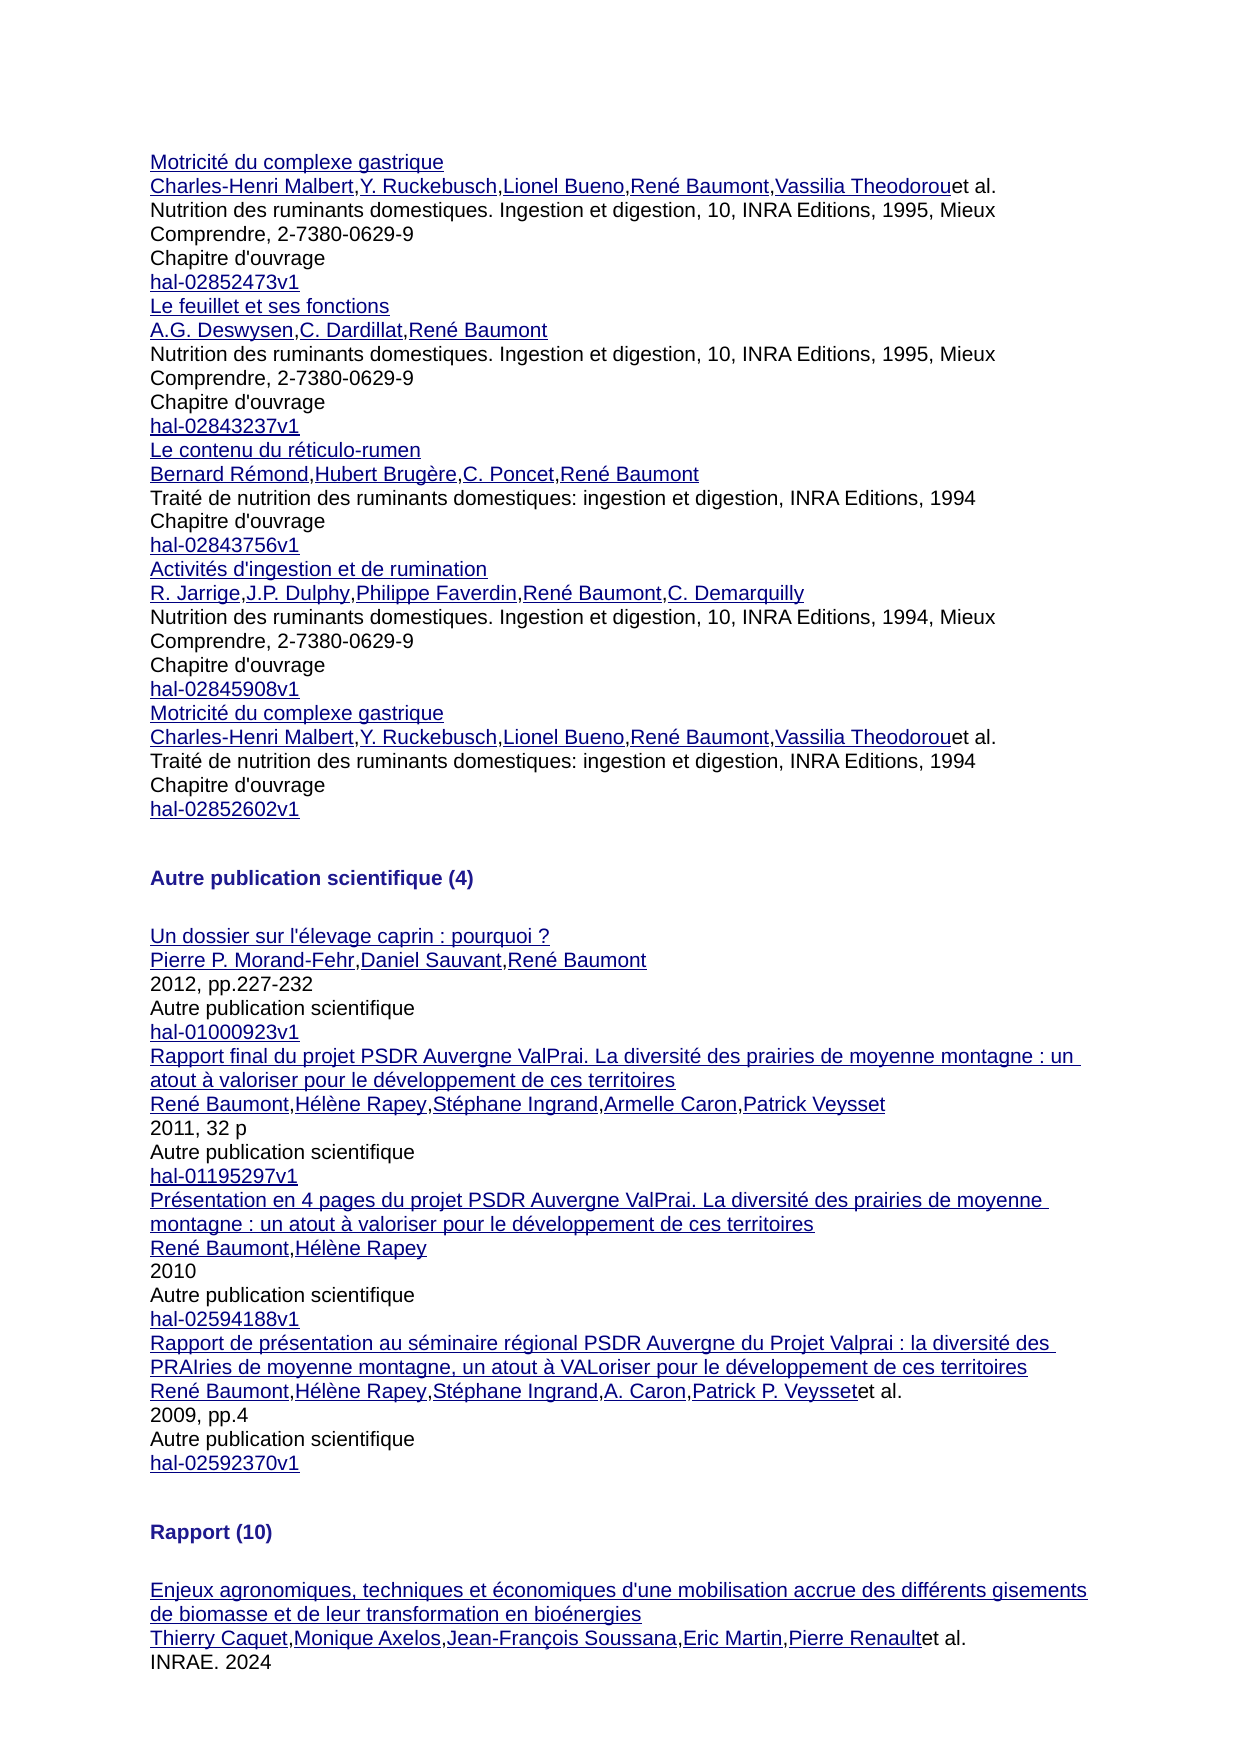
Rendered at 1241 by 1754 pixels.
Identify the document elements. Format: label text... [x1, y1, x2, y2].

table_cell Motricité du complexe gastrique Charles-Henri Malbert,Y. Ruckebusch,Lionel Bueno,René Baumont,Vassilia Theodorouet al. Traité de nutrition des ruminants domestiques: ingestion et digestion, INRA Editions, 1994 Chapitre d'ouvrage hal-02852602v1 [150, 701, 1090, 821]
subtitle Autre publication scientifique (4) [150, 866, 1090, 889]
table_cell Rapport de présentation au séminaire régional PSDR Auvergne du Projet Valprai : la diversité des PRAIries de moyenne montagne, un atout à VALoriser pour le développement de ces territoires René Baumont,Hélène Rapey,Stéphane Ingrand,A. Caron,Patrick P. Veyssetet al. 2009, pp.4 Autre publication scientifique hal-02592370v1 [150, 1331, 1090, 1475]
table_cell Le contenu du réticulo-rumen Bernard Rémond,Hubert Brugère,C. Poncet,René Baumont Traité de nutrition des ruminants domestiques: ingestion et digestion, INRA Editions, 1994 Chapitre d'ouvrage hal-02843756v1 [150, 438, 1090, 557]
table_cell Motricité du complexe gastrique Charles-Henri Malbert,Y. Ruckebusch,Lionel Bueno,René Baumont,Vassilia Theodorouet al. Nutrition des ruminants domestiques. Ingestion et digestion, 10, INRA Editions, 1995, Mieux Comprendre, 2-7380-0629-9 Chapitre d'ouvrage hal-02852473v1 [150, 150, 1090, 294]
table_cell Le feuillet et ses fonctions A.G. Deswysen,C. Dardillat,René Baumont Nutrition des ruminants domestiques. Ingestion et digestion, 10, INRA Editions, 1995, Mieux Comprendre, 2-7380-0629-9 Chapitre d'ouvrage hal-02843237v1 [150, 294, 1090, 437]
table_header Enjeux agronomiques, techniques et économiques d'une mobilisation accrue des différents gisements de biomasse et de leur transformation en bioénergies Thierry Caquet,Monique Axelos,Jean-François Soussana,Eric Martin,Pierre Renaultet al. INRAE. 2024 [150, 1578, 1090, 1674]
table_cell Activités d'ingestion et de rumination R. Jarrige,J.P. Dulphy,Philippe Faverdin,René Baumont,C. Demarquilly Nutrition des ruminants domestiques. Ingestion et digestion, 10, INRA Editions, 1994, Mieux Comprendre, 2-7380-0629-9 Chapitre d'ouvrage hal-02845908v1 [150, 557, 1090, 701]
table_cell Rapport final du projet PSDR Auvergne ValPrai. La diversité des prairies de moyenne montagne : un atout à valoriser pour le développement de ces territoires René Baumont,Hélène Rapey,Stéphane Ingrand,Armelle Caron,Patrick Veysset 2011, 32 p Autre publication scientifique hal-01195297v1 [150, 1044, 1090, 1187]
table_header Un dossier sur l'élevage caprin : pourquoi ? Pierre P. Morand-Fehr,Daniel Sauvant,René Baumont 2012, pp.227-232 Autre publication scientifique hal-01000923v1 [150, 924, 1090, 1044]
subtitle Rapport (10) [150, 1520, 1090, 1544]
table_cell Présentation en 4 pages du projet PSDR Auvergne ValPrai. La diversité des prairies de moyenne montagne : un atout à valoriser pour le développement de ces territoires René Baumont,Hélène Rapey 2010 Autre publication scientifique hal-02594188v1 [150, 1188, 1090, 1331]
